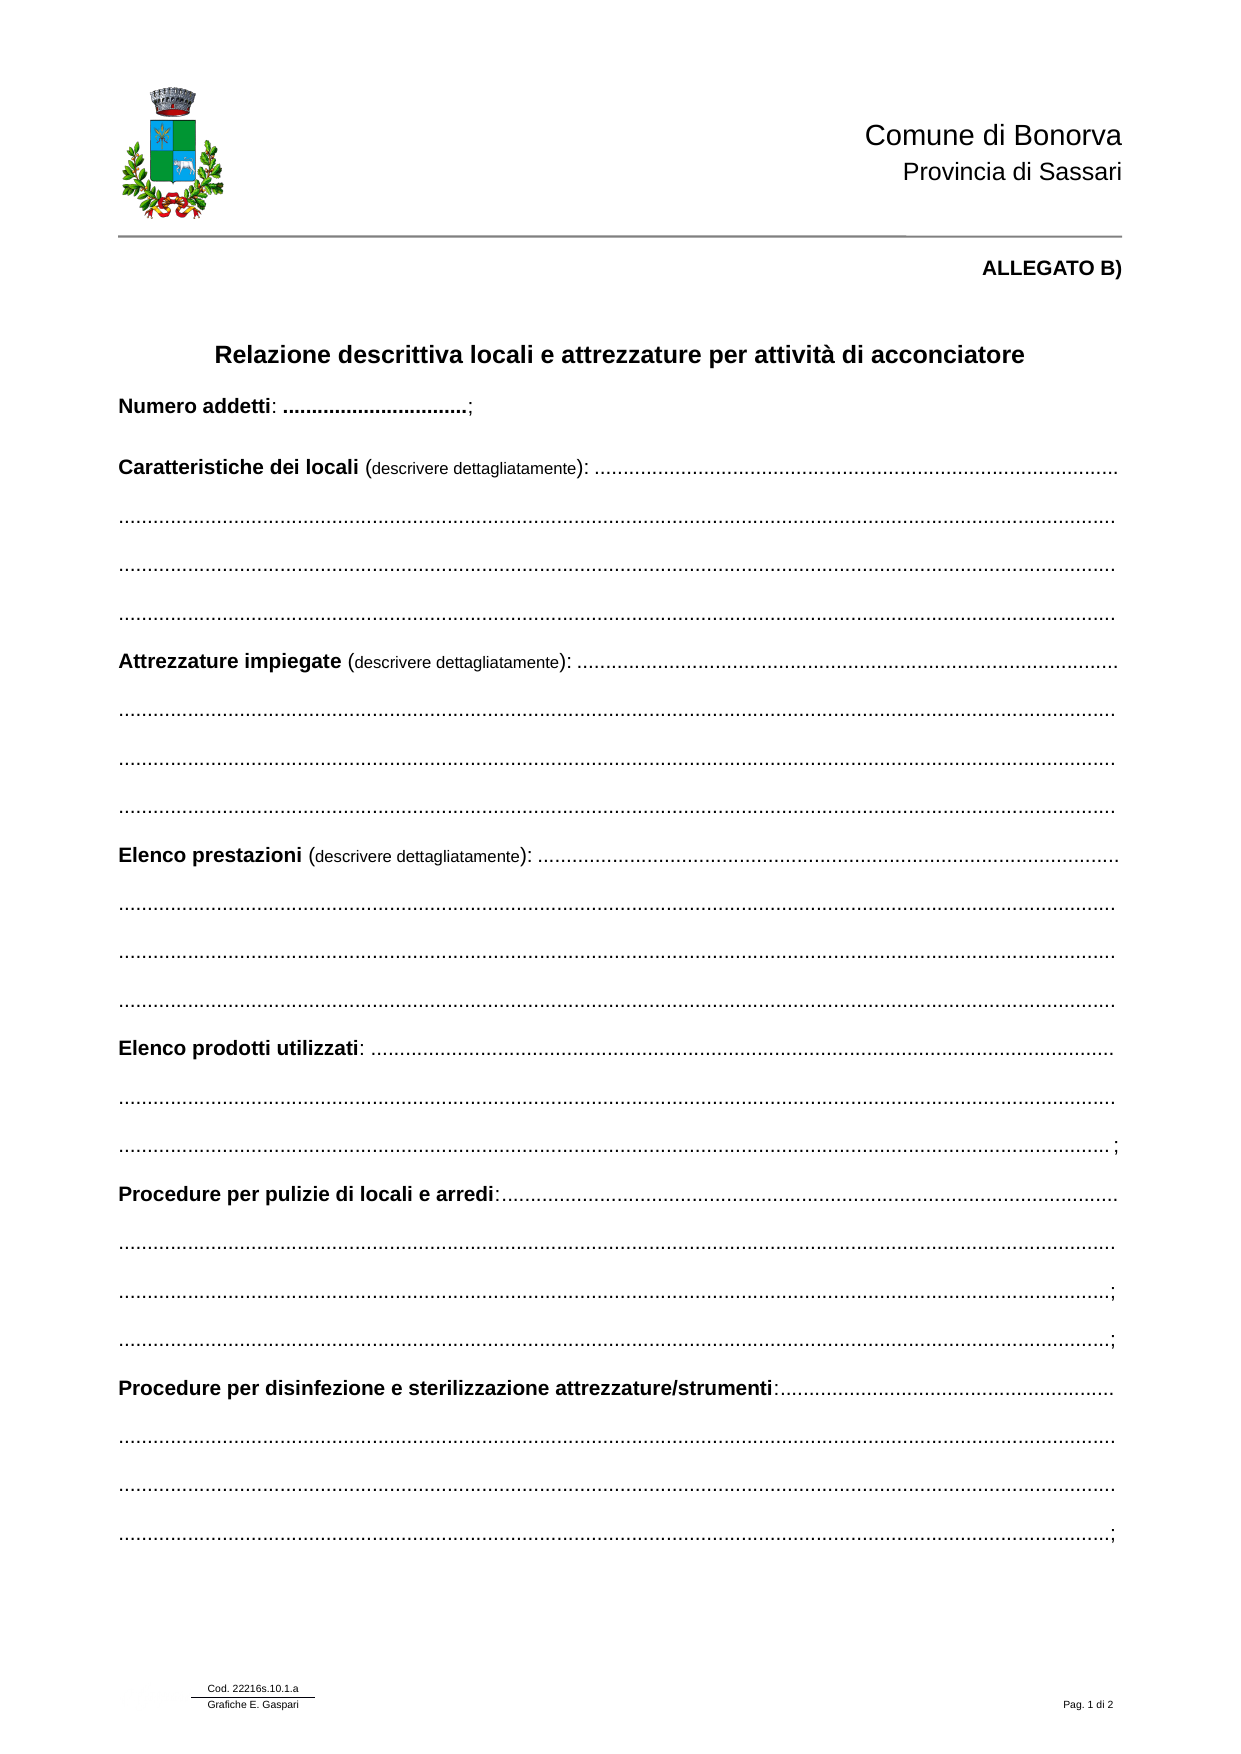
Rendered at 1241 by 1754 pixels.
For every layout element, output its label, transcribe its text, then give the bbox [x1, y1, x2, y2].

text Elenco prodotti utilizzati: ................................................................................................................................. [118, 1036, 1122, 1060]
text ............................................................................................................................................................................. [118, 988, 1122, 1012]
text ............................................................................................................................................................................. [118, 891, 1122, 915]
text Nell'elenco degli allegati [242, 292, 602, 315]
text Numero addetti: ................................; [118, 394, 1122, 418]
text Caratteristiche dei locali (descrivere dettagliatamente): ........................................................................................... [118, 455, 1122, 479]
text ............................................................................................................................................................................. [118, 794, 1122, 818]
text ............................................................................................................................................................................. [118, 1424, 1122, 1448]
picture [122, 87, 224, 219]
text ............................................................................................................................................................................. [118, 1085, 1122, 1109]
subtitle Relazione descrittiva locali e attrezzature per attività di acconciatore [118, 340, 1122, 369]
text Procedure per disinfezione e sterilizzazione attrezzature/strumenti: .......................................................... [118, 1375, 1122, 1399]
text ............................................................................................................................................................................; [118, 1521, 1122, 1544]
text ............................................................................................................................................................................ ; [118, 1133, 1122, 1157]
text ............................................................................................................................................................................. [118, 1472, 1122, 1496]
text ............................................................................................................................................................................; [118, 1327, 1122, 1351]
text ............................................................................................................................................................................; [118, 1278, 1122, 1302]
text Procedure per pulizie di locali e arredi: ........................................................................................................... [118, 1182, 1122, 1206]
text ............................................................................................................................................................................. [118, 1230, 1122, 1254]
text Provincia di Sassari [224, 157, 1122, 185]
text ............................................................................................................................................................................. [118, 697, 1122, 721]
text ............................................................................................................................................................................. [118, 552, 1122, 576]
text Comune di Bonorva [224, 118, 1122, 152]
text ............................................................................................................................................................................. [118, 503, 1122, 527]
text ............................................................................................................................................................................. [118, 600, 1122, 624]
text Elenco prestazioni (descrivere dettagliatamente): ..................................................................................................... [118, 842, 1122, 866]
text ............................................................................................................................................................................. [118, 746, 1122, 769]
text ............................................................................................................................................................................. [118, 939, 1122, 963]
text Attrezzature impiegate (descrivere dettagliatamente): .............................................................................................. [118, 649, 1122, 673]
text ALLEGATO B) [118, 256, 1122, 280]
